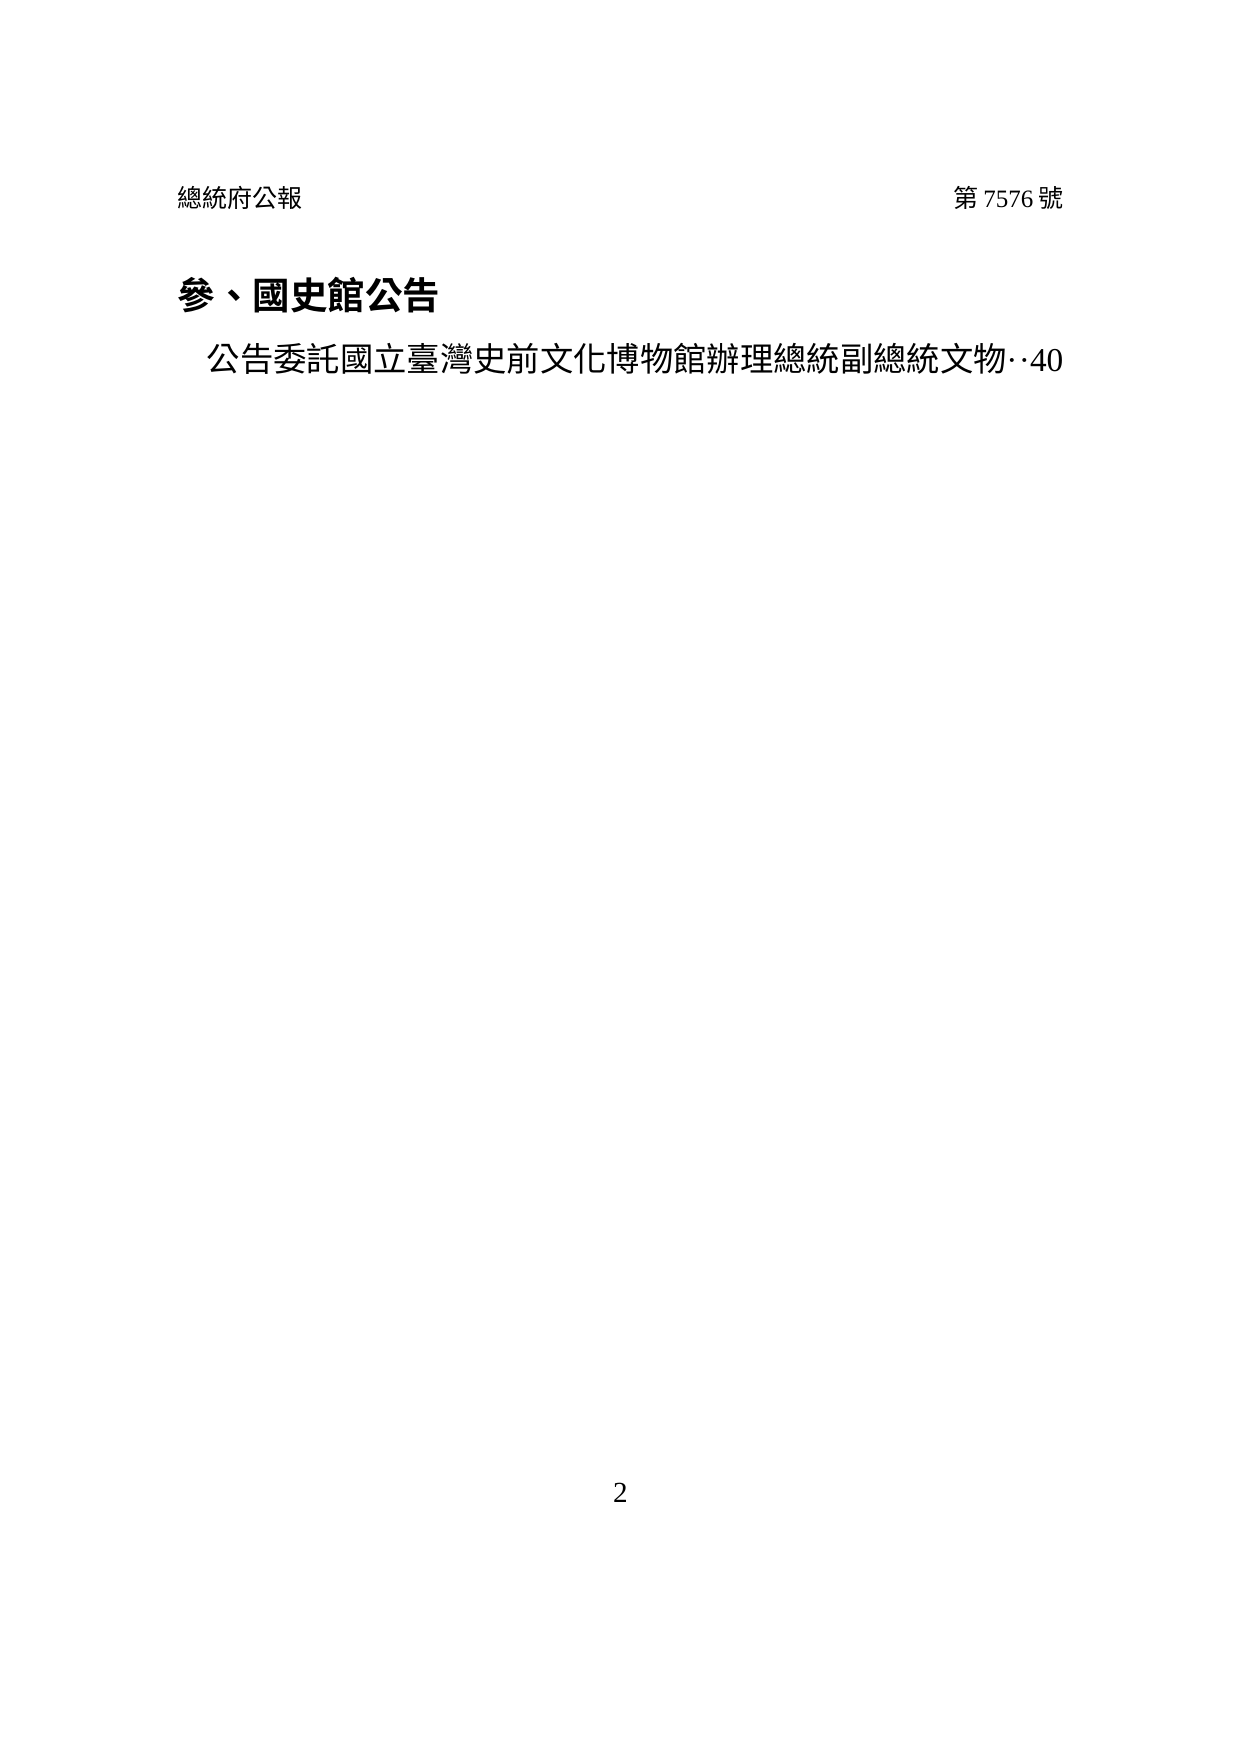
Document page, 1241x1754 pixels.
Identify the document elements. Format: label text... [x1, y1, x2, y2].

text 參、國史館公告 [177, 266, 1063, 320]
text 公告委託國立臺灣史前文化博物館辦理總統副總統文物 40 [206, 333, 1063, 381]
